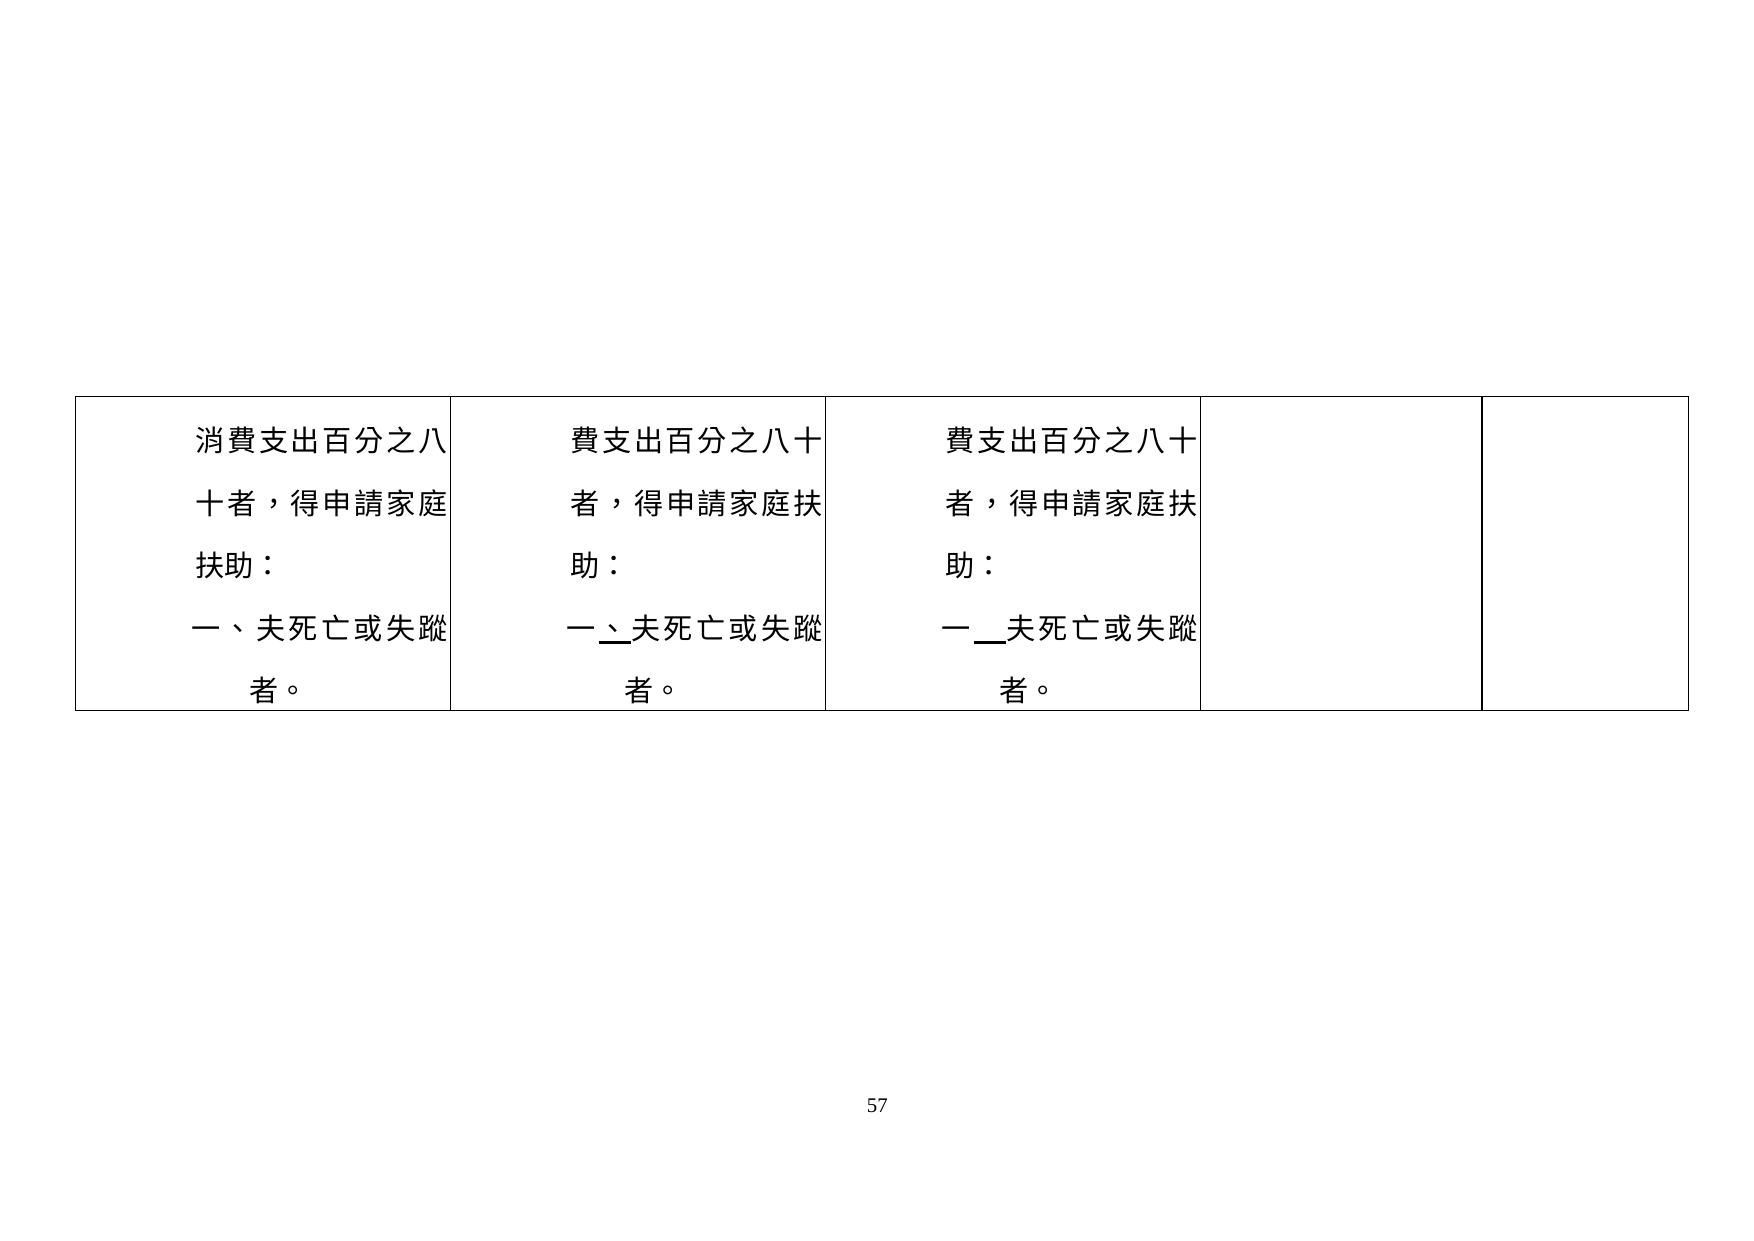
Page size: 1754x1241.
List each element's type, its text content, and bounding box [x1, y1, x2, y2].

table_cell 費支出百分之八十者，得申請家庭扶助： 一、夫死亡或失蹤者。 [451, 397, 825, 710]
table_cell [1483, 397, 1688, 710]
table_cell 費支出百分之八十者，得申請家庭扶助： 一 夫死亡或失蹤者。 [826, 397, 1200, 710]
table_cell [1201, 397, 1481, 710]
table_cell 消費支出百分之八十者，得申請家庭扶助： 一、夫死亡或失蹤者。 [76, 397, 450, 710]
